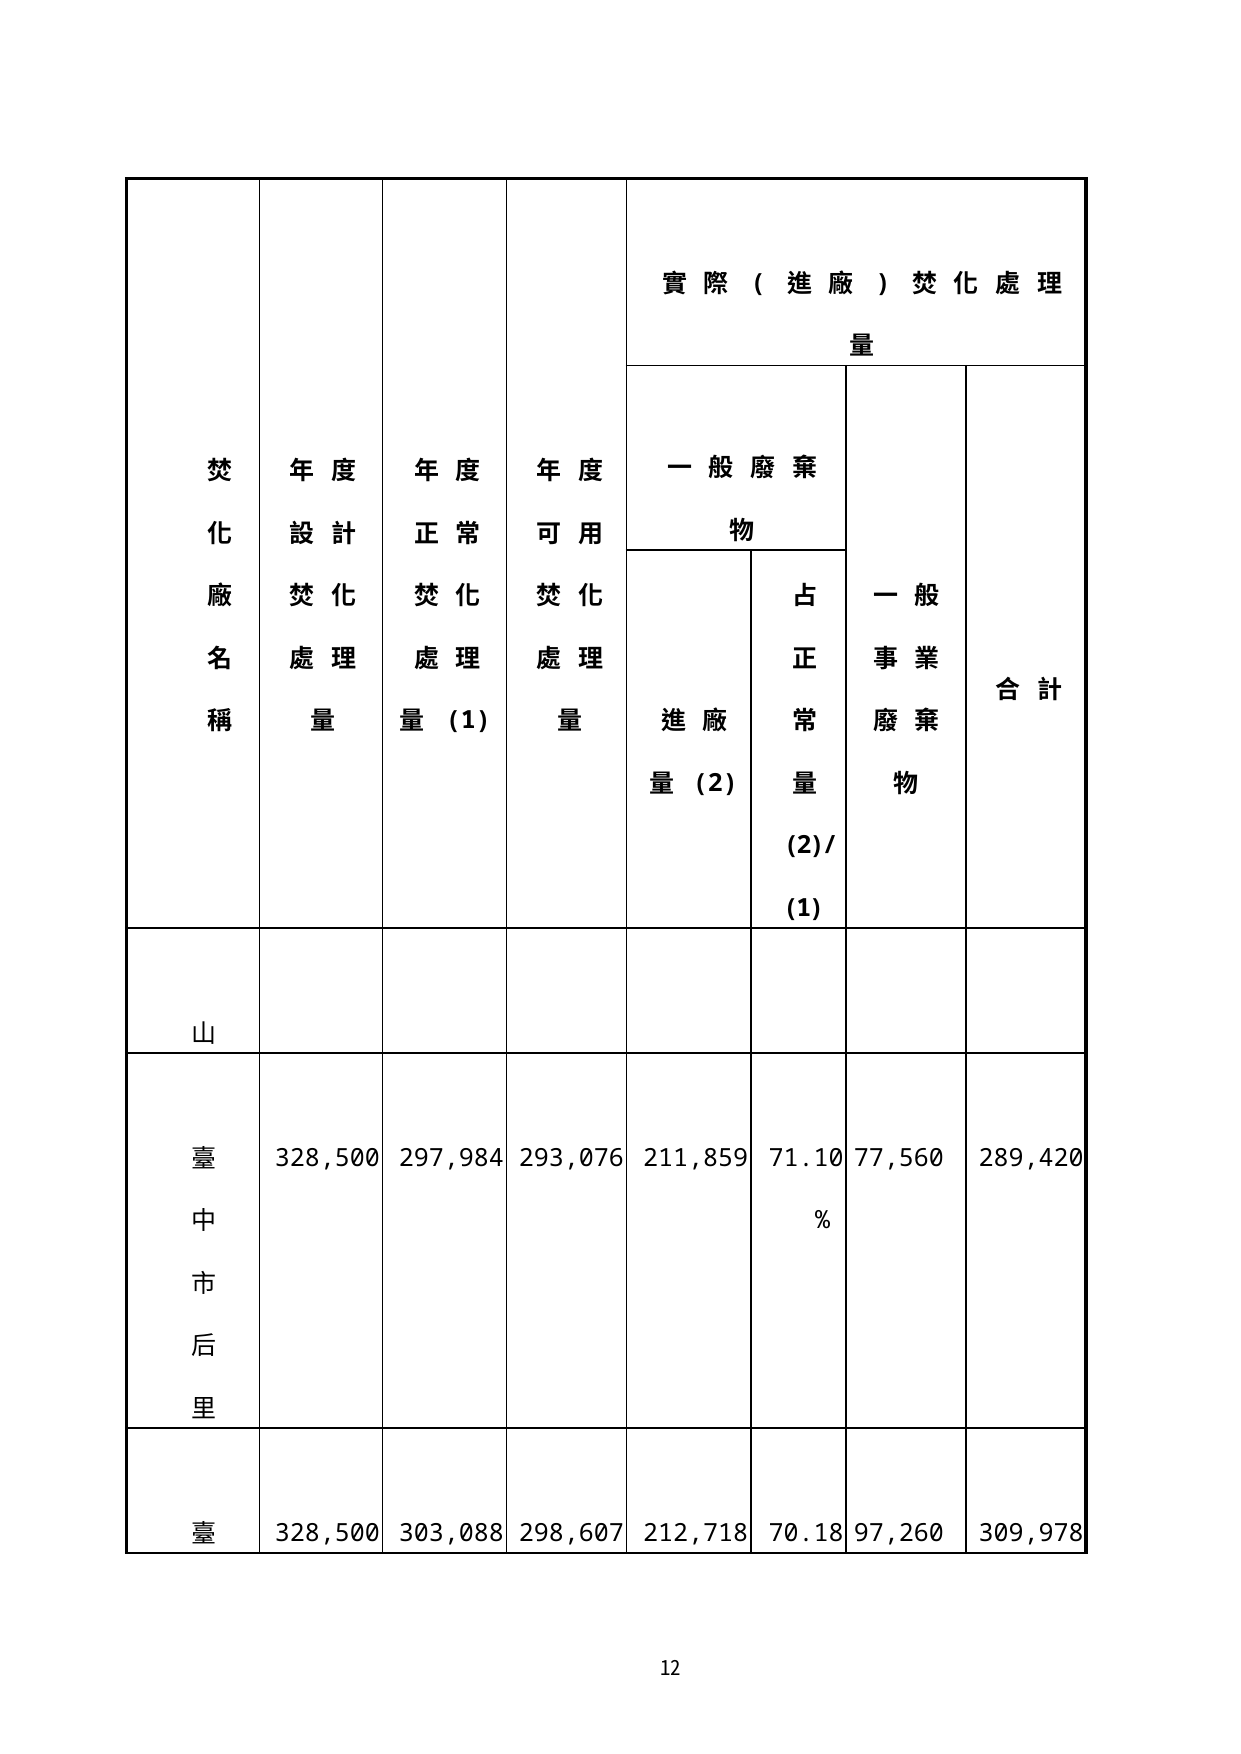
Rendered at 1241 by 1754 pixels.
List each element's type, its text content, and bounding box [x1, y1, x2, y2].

table_cell 山 [128, 929, 259, 1052]
table_cell [967, 929, 1084, 1052]
table_cell [383, 929, 506, 1052]
table_cell 占正常量(2)/(1) [752, 551, 845, 927]
table_cell 一般事業廢棄物 [847, 366, 965, 927]
table_cell 297,984 [383, 1054, 506, 1427]
table_header 焚化廠名稱 [128, 180, 259, 927]
table_cell [752, 929, 845, 1052]
table_cell [627, 929, 750, 1052]
table_cell 309,978 [967, 1429, 1084, 1552]
table_cell 212,718 [627, 1429, 750, 1552]
table_cell 289,420 [967, 1054, 1084, 1427]
table_cell 臺 [128, 1429, 259, 1552]
table_cell 97,260 [847, 1429, 965, 1552]
table_cell [507, 929, 626, 1052]
table_cell 298,607 [507, 1429, 626, 1552]
table_cell 328,500 [260, 1054, 382, 1427]
table_cell 一般廢棄物 [627, 366, 845, 549]
table_header 實際(進廠)焚化處理量 [627, 180, 1084, 365]
table_header 年度正常焚化處理量(1) [383, 180, 506, 927]
table_cell 303,088 [383, 1429, 506, 1552]
table_header 年度設計焚化處理量 [260, 180, 382, 927]
table_cell 進廠量(2) [627, 551, 750, 927]
table_cell 臺中市后里 [128, 1054, 259, 1427]
table_cell 211,859 [627, 1054, 750, 1427]
table_cell [847, 929, 965, 1052]
table_cell 合計 [967, 366, 1084, 927]
table_cell 328,500 [260, 1429, 382, 1552]
table_header 年度可用焚化處理量 [507, 180, 626, 927]
table_cell [260, 929, 382, 1052]
table_cell 70.18 [752, 1429, 845, 1552]
table_cell 293,076 [507, 1054, 626, 1427]
table_cell 71.10% [752, 1054, 845, 1427]
table_cell 77,560 [847, 1054, 965, 1427]
